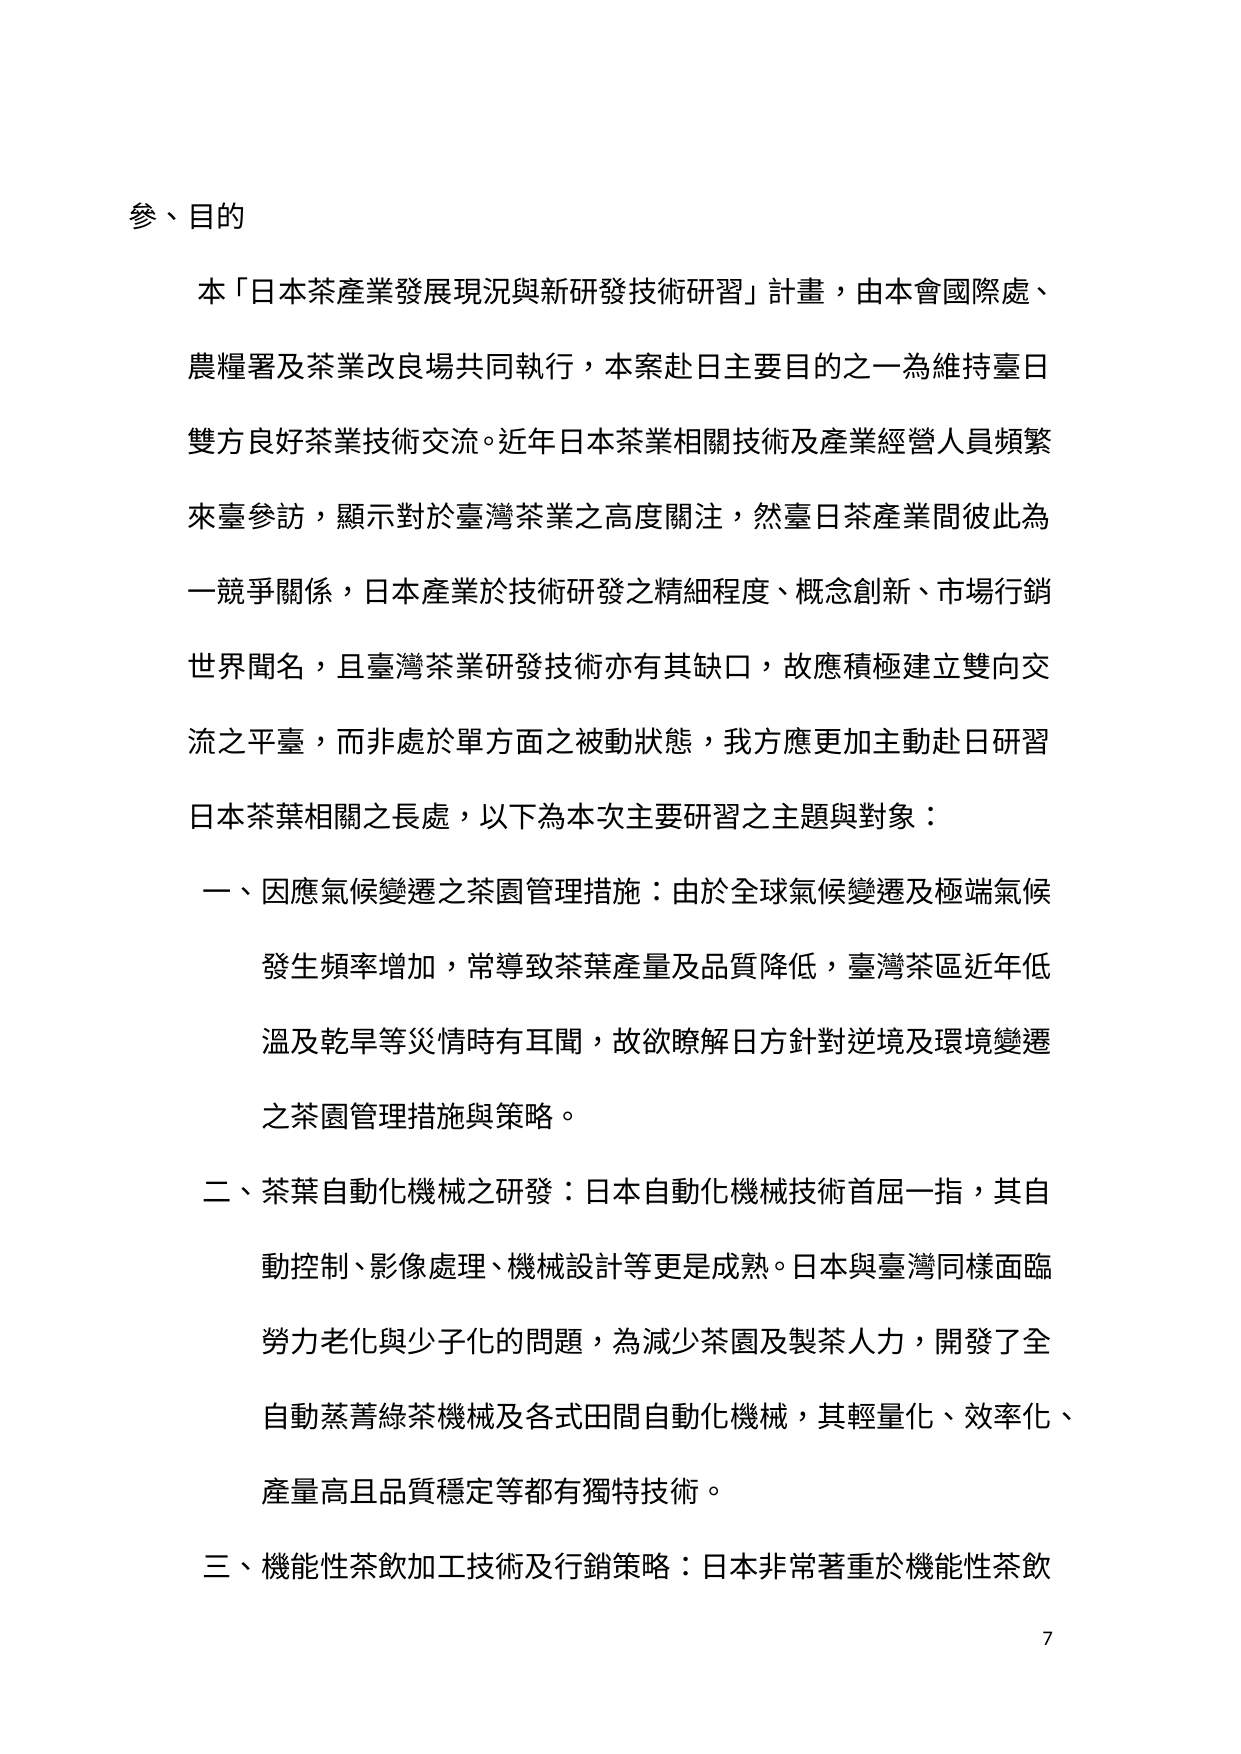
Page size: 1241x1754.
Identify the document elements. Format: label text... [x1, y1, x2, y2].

list 因應氣候變遷之茶園管理措施：由於全球氣候變遷及極端氣候發生頻率增加，常導致茶葉產量及品質降低，臺灣茶區近年低溫及乾旱等災情時有耳聞，故欲瞭解日方針對逆境及環境變遷之茶園管理措施與策略。 [202, 852, 1053, 1152]
text 本「日本茶產業發展現況與新研發技術研習」計畫，由本會國際處、農糧署及茶業改良場共同執行，本案赴日主要目的之一為維持臺日雙方良好茶業技術交流。近年日本茶業相關技術及產業經營人員頻繁來臺參訪，顯示對於臺灣茶業之高度關注，然臺日茶產業間彼此為一競爭關係，日本產業於技術研發之精細程度、概念創新、市場行銷世界聞名，且臺灣茶業研發技術亦有其缺口，故應積極建立雙向交流之平臺，而非處於單方面之被動狀態，我方應更加主動赴日研習日本茶葉相關之長處，以下為本次主要研習之主題與對象： [144, 252, 1053, 852]
list 機能性茶飲加工技術及行銷策略：日本非常著重於機能性茶飲之開發，針對特定機能性成分進行選種、加工製程改良及商品產製，例如具有抗過敏效果之べにふき(BENIFUKI，紅富貴)品種，同時開發生產該品種之罐裝飲料茶，以及含高花青素成分之サンルージュ(SUNROUGE)品種，並研發該品種之沙拉醬等調味料等。臺灣茶葉品種多樣化且消費量更勝日本，惟研發成果應用於市售商品多半屬少量或區域性販售，日本機能產品開發及行銷策略相當多元且年輕化，值得臺灣研究單位借鏡學習，有效將研發成果推展至市場。 [202, 1527, 1053, 1602]
list 目的 [128, 177, 1053, 252]
list 茶葉自動化機械之研發：日本自動化機械技術首屈一指，其自動控制、影像處理、機械設計等更是成熟。日本與臺灣同樣面臨勞力老化與少子化的問題，為減少茶園及製茶人力，開發了全自動蒸菁綠茶機械及各式田間自動化機械，其輕量化、效率化、產量高且品質穩定等都有獨特技術。 [202, 1152, 1053, 1527]
